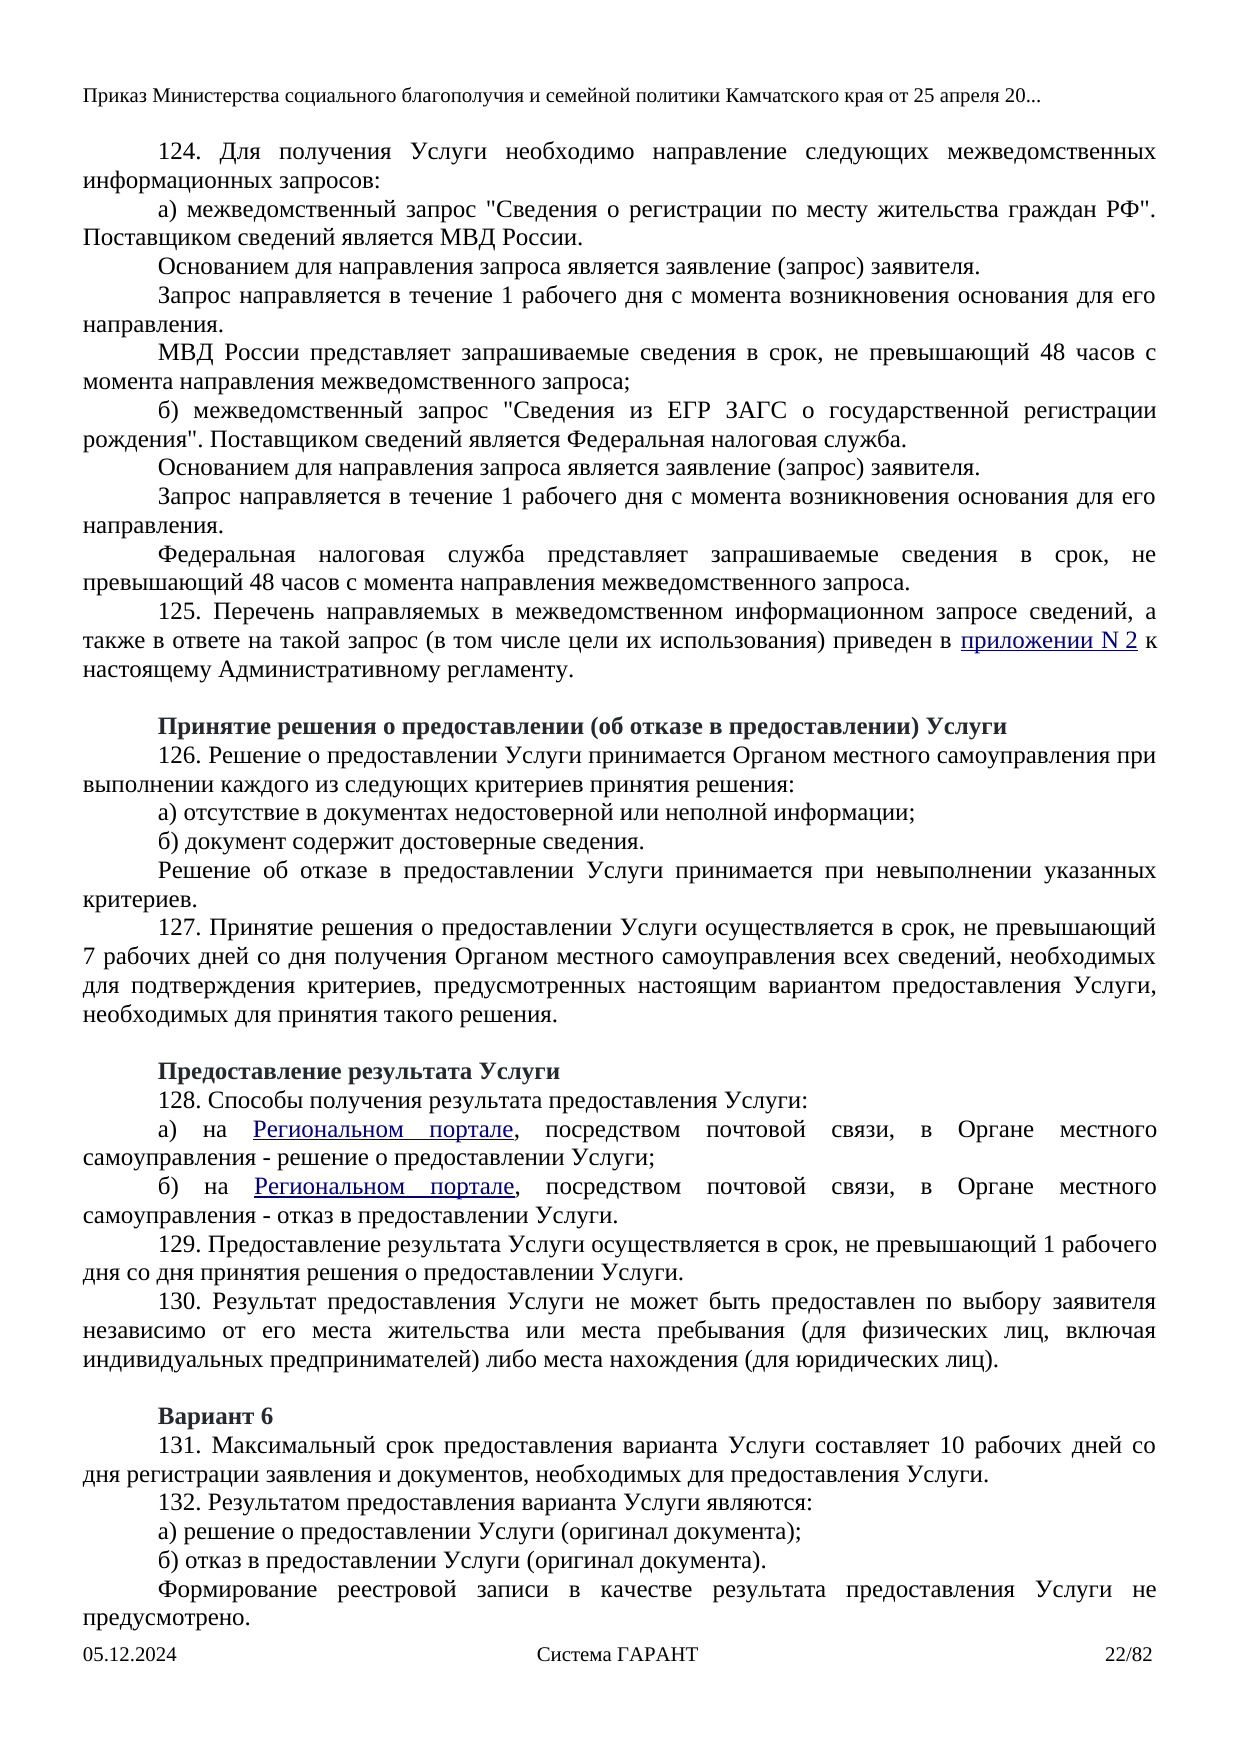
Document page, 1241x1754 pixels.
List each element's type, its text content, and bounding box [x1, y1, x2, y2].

text Формирование реестровой записи в качестве результата предоставления Услуги не предусмотрено. [83, 1574, 1157, 1631]
text Принятие решения о предоставлении (об отказе в предоставлении) Услуги [83, 711, 1157, 740]
text а) отсутствие в документах недостоверной или неполной информации; [83, 797, 1157, 826]
text б) отказ в предоставлении Услуги (оригинал документа). [83, 1545, 1157, 1574]
text 130. Результат предоставления Услуги не может быть предоставлен по выбору заявителя независимо от его места жительства или места пребывания (для физических лиц, включая индивидуальных предпринимателей) либо места нахождения (для юридических лиц). [83, 1286, 1157, 1372]
text 129. Предоставление результата Услуги осуществляется в срок, не превышающий 1 рабочего дня со дня принятия решения о предоставлении Услуги. [83, 1229, 1157, 1286]
text 125. Перечень направляемых в межведомственном информационном запросе сведений, а также в ответе на такой запрос (в том числе цели их использования) приведен в приложении N 2 к настоящему Административному регламенту. [83, 596, 1157, 682]
text Предоставление результата Услуги [83, 1056, 1157, 1085]
text а) решение о предоставлении Услуги (оригинал документа); [83, 1516, 1157, 1545]
text а) межведомственный запрос "Сведения о регистрации по месту жительства граждан РФ". Поставщиком сведений является МВД России. [83, 194, 1157, 251]
text Основанием для направления запроса является заявление (запрос) заявителя. [83, 452, 1157, 481]
text 132. Результатом предоставления варианта Услуги являются: [83, 1487, 1157, 1516]
text 127. Принятие решения о предоставлении Услуги осуществляется в срок, не превышающий 7 рабочих дней со дня получения Органом местного самоуправления всех сведений, необходимых для подтверждения критериев, предусмотренных настоящим вариантом предоставления Услуги, необходимых для принятия такого решения. [83, 912, 1157, 1027]
text б) документ содержит достоверные сведения. [83, 826, 1157, 855]
text Федеральная налоговая служба представляет запрашиваемые сведения в срок, не превышающий 48 часов с момента направления межведомственного запроса. [83, 539, 1157, 596]
text Запрос направляется в течение 1 рабочего дня с момента возникновения основания для его направления. [83, 280, 1157, 337]
text 128. Способы получения результата предоставления Услуги: [83, 1085, 1157, 1114]
text б) межведомственный запрос "Сведения из ЕГР ЗАГС о государственной регистрации рождения". Поставщиком сведений является Федеральная налоговая служба. [83, 395, 1157, 452]
text 131. Максимальный срок предоставления варианта Услуги составляет 10 рабочих дней со дня регистрации заявления и документов, необходимых для предоставления Услуги. [83, 1430, 1157, 1487]
text а) на Региональном портале, посредством почтовой связи, в Органе местного самоуправления - решение о предоставлении Услуги; [83, 1114, 1157, 1171]
text МВД России представляет запрашиваемые сведения в срок, не превышающий 48 часов с момента направления межведомственного запроса; [83, 337, 1157, 395]
text б) на Региональном портале, посредством почтовой связи, в Органе местного самоуправления - отказ в предоставлении Услуги. [83, 1171, 1157, 1229]
text Вариант 6 [83, 1401, 1157, 1430]
text Запрос направляется в течение 1 рабочего дня с момента возникновения основания для его направления. [83, 481, 1157, 539]
text 124. Для получения Услуги необходимо направление следующих межведомственных информационных запросов: [83, 136, 1157, 194]
text 126. Решение о предоставлении Услуги принимается Органом местного самоуправления при выполнении каждого из следующих критериев принятия решения: [83, 740, 1157, 797]
text Основанием для направления запроса является заявление (запрос) заявителя. [83, 251, 1157, 280]
text Решение об отказе в предоставлении Услуги принимается при невыполнении указанных критериев. [83, 855, 1157, 912]
